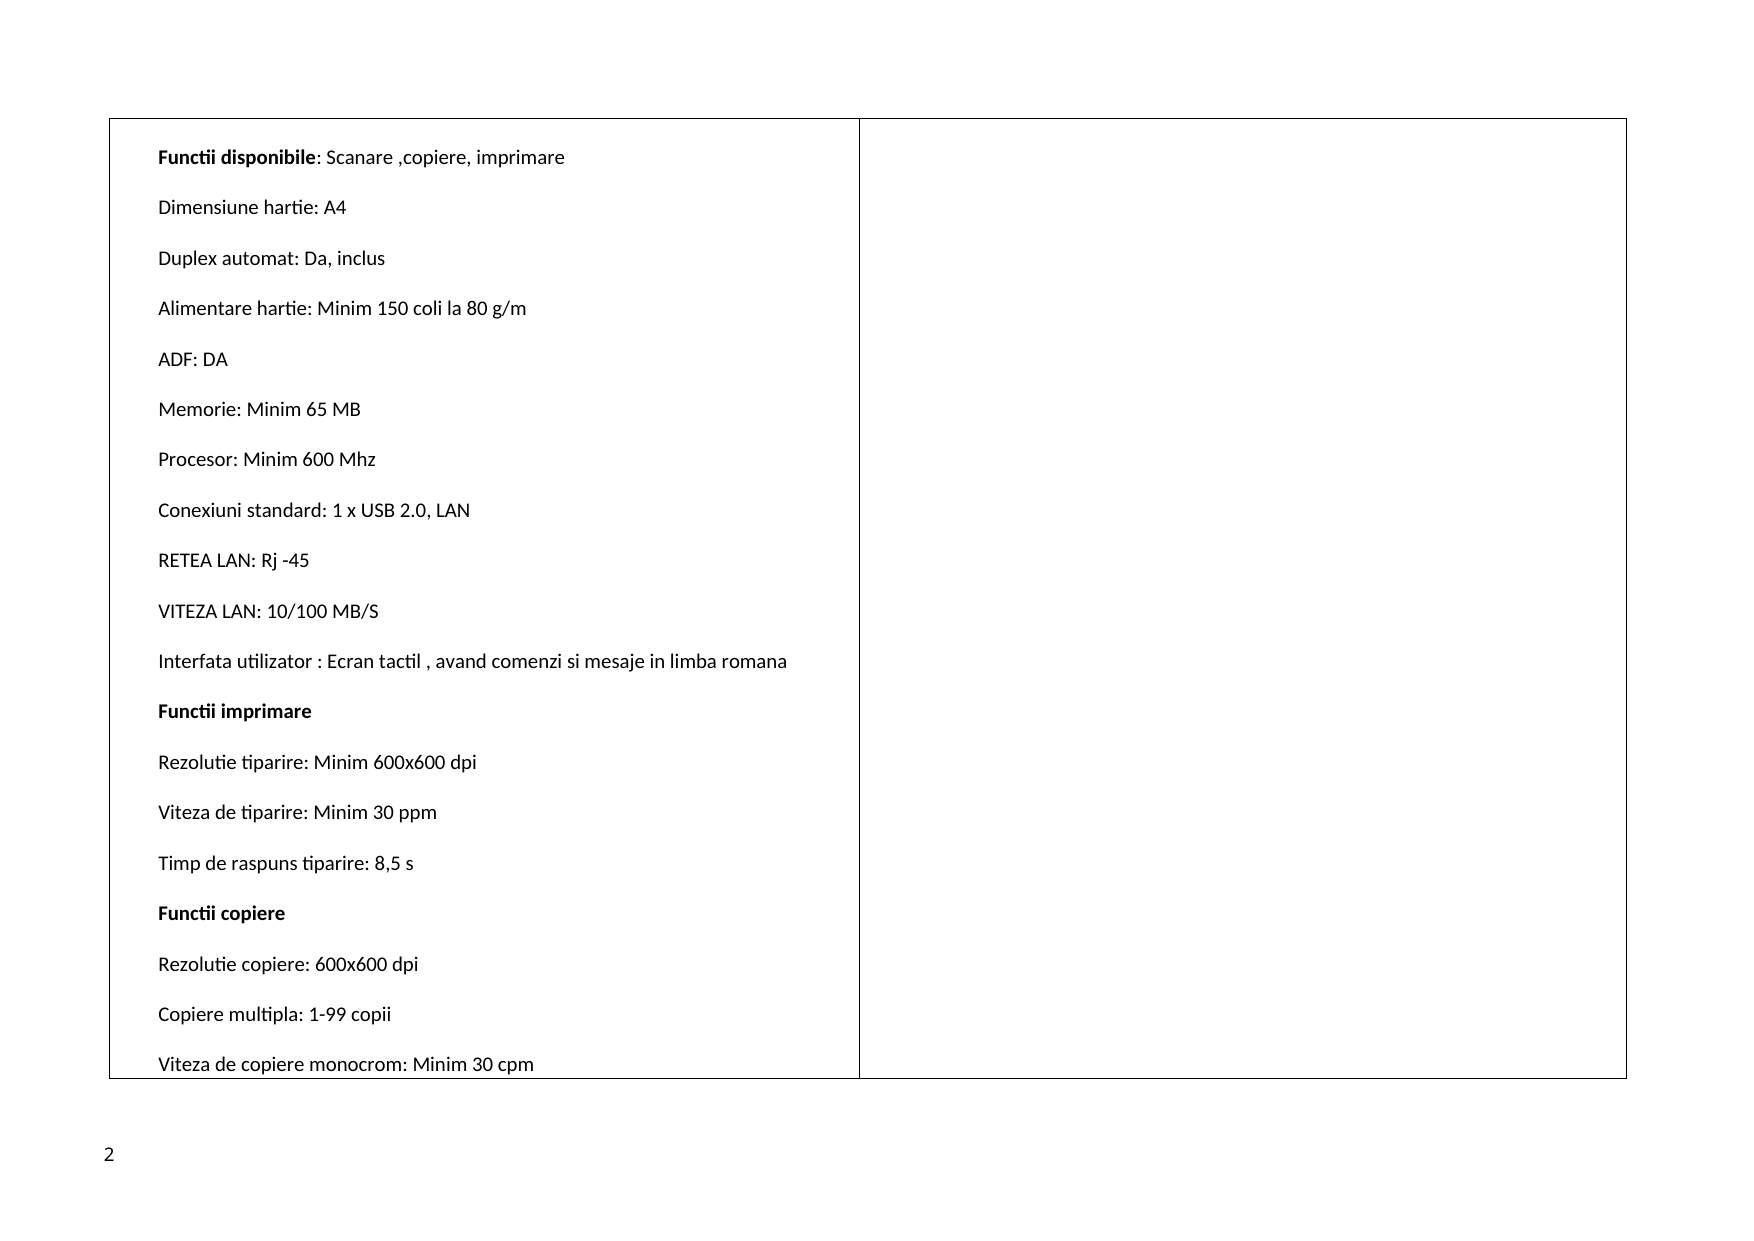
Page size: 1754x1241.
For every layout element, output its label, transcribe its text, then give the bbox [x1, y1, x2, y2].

table_cell [860, 119, 1626, 1077]
table_cell Functii disponibile: Scanare ,copiere, imprimare Dimensiune hartie: A4 Duplex automat: Da, inclus Alimentare hartie: Minim 150 coli la 80 g/m ADF: DA Memorie: Minim 65 MB Procesor: Minim 600 Mhz Conexiuni standard: 1 x USB 2.0, LAN RETEA LAN: Rj -45 VITEZA LAN: 10/100 MB/S Interfata utilizator : Ecran tactil , avand comenzi si mesaje in limba romana Functii imprimare Rezolutie tiparire: Minim 600x600 dpi Viteza de tiparire: Minim 30 ppm Timp de raspuns tiparire: 8,5 s Functii copiere Rezolutie copiere: 600x600 dpi Copiere multipla: 1-99 copii Viteza de copiere monocrom: Minim 30 cpm [110, 119, 859, 1077]
